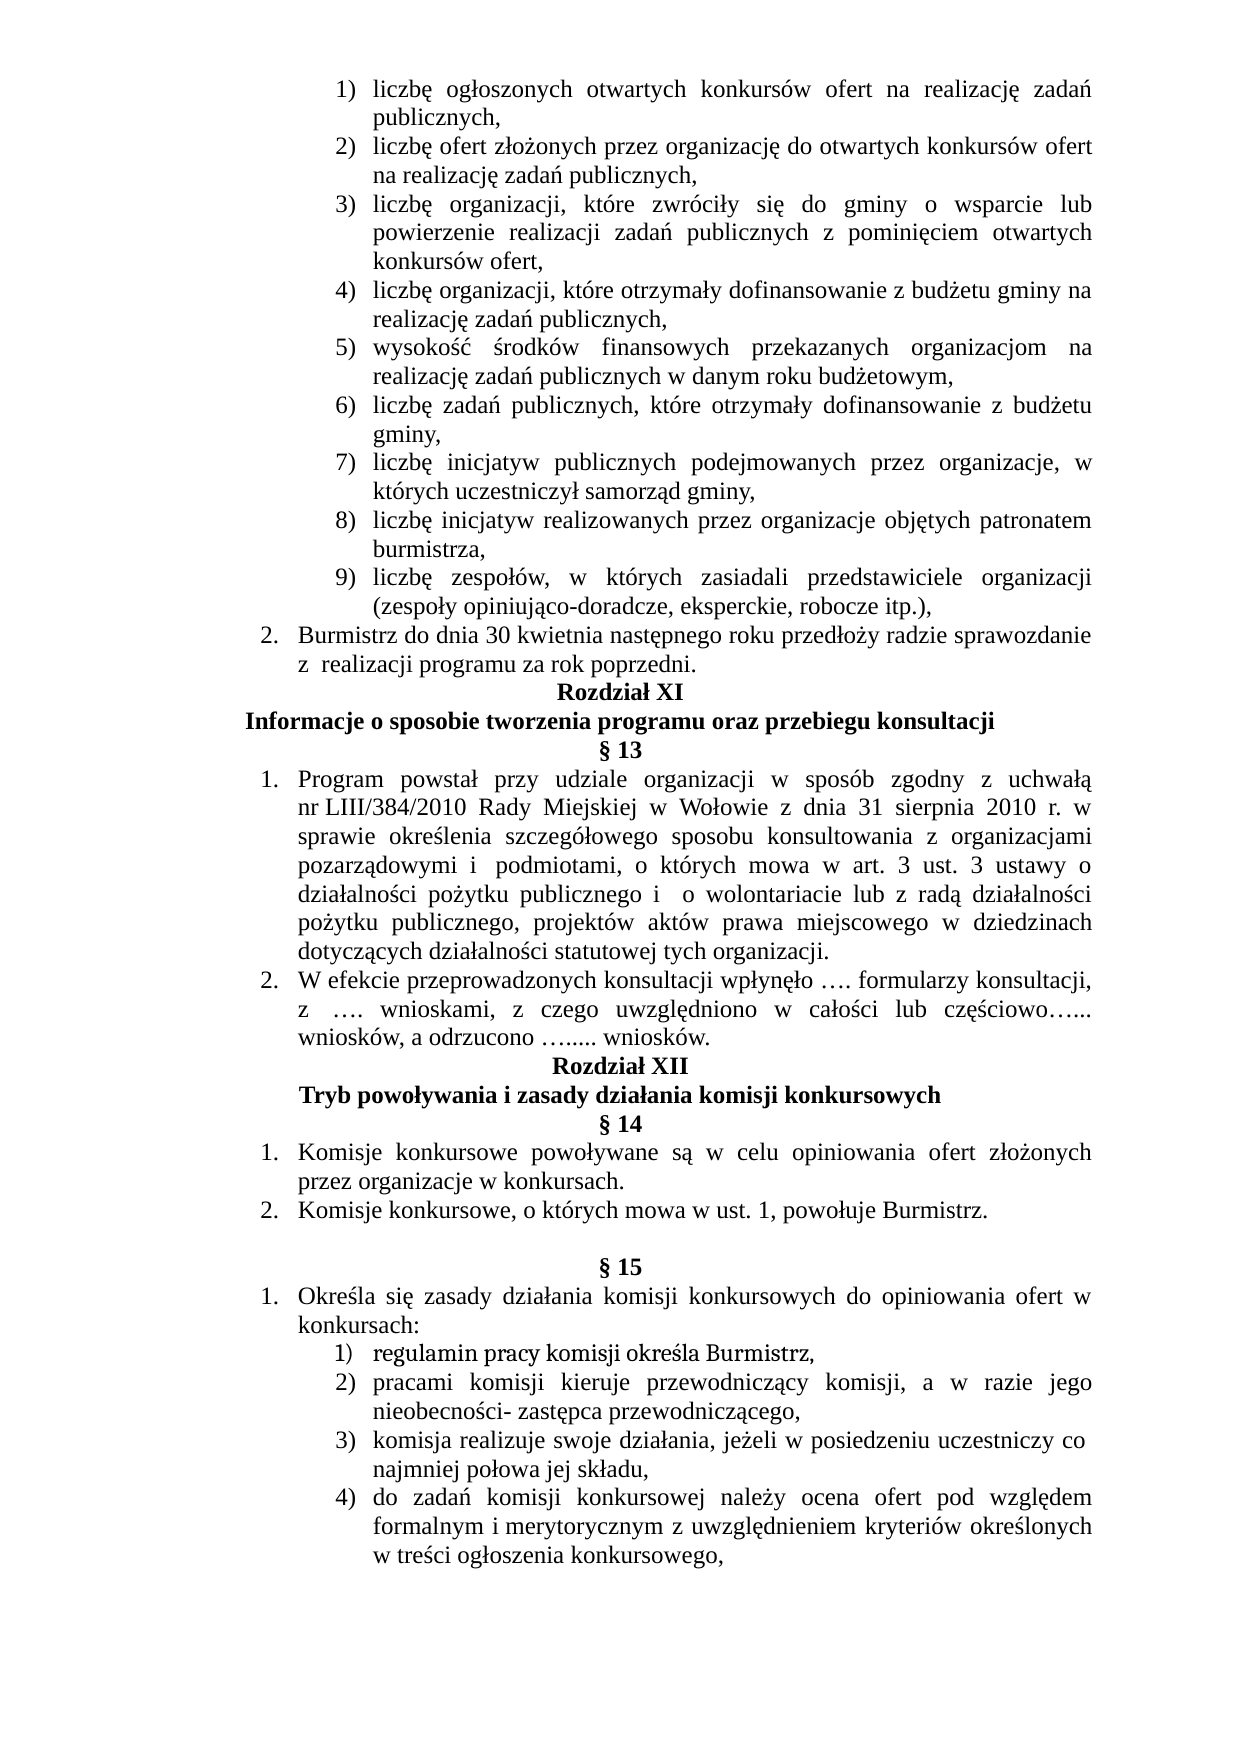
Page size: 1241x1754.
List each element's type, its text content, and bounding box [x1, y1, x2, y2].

list regulamin pracy komisji określa Burmistrz, [335, 1339, 1093, 1367]
list komisja realizuje swoje działania, jeżeli w posiedzeniu uczestniczy co najmniej połowa jej składu, [335, 1425, 1093, 1482]
list liczbę inicjatyw publicznych podejmowanych przez organizacje, w których uczestniczył samorząd gminy, [335, 447, 1093, 505]
list Komisje konkursowe, o których mowa w ust. 1, powołuje Burmistrz. [260, 1195, 1093, 1224]
list liczbę organizacji, które zwróciły się do gminy o wsparcie lub powierzenie realizacji zadań publicznych z pominięciem otwartych konkursów ofert, [335, 189, 1093, 275]
text § 14 [148, 1109, 1093, 1137]
list Burmistrz do dnia 30 kwietnia następnego roku przedłoży radzie sprawozdanie z realizacji programu za rok poprzedni. [260, 620, 1093, 677]
text § 13 [148, 735, 1093, 764]
list liczbę inicjatyw realizowanych przez organizacje objętych patronatem burmistrza, [335, 505, 1093, 562]
text Tryb powoływania i zasady działania komisji konkursowych [148, 1080, 1093, 1109]
list wysokość środków finansowych przekazanych organizacjom na realizację zadań publicznych w danym roku budżetowym, [335, 332, 1093, 390]
list Określa się zasady działania komisji konkursowych do opiniowania ofert w konkursach: [260, 1281, 1093, 1339]
text Rozdział XII [148, 1051, 1093, 1080]
list liczbę ogłoszonych otwartych konkursów ofert na realizację zadań publicznych, [335, 74, 1093, 131]
list liczbę zespołów, w których zasiadali przedstawiciele organizacji (zespoły opiniująco-doradcze, eksperckie, robocze itp.), [335, 562, 1093, 620]
list pracami komisji kieruje przewodniczący komisji, a w razie jego nieobecności- zastępca przewodniczącego, [335, 1367, 1093, 1425]
text Informacje o sposobie tworzenia programu oraz przebiegu konsultacji [148, 706, 1093, 735]
list liczbę ofert złożonych przez organizację do otwartych konkursów ofert na realizację zadań publicznych, [335, 131, 1093, 189]
list liczbę zadań publicznych, które otrzymały dofinansowanie z budżetu gminy, [335, 390, 1093, 447]
text § 15 [148, 1252, 1093, 1281]
list do zadań komisji konkursowej należy ocena ofert pod względem formalnym i merytorycznym z uwzględnieniem kryteriów określonych w treści ogłoszenia konkursowego, [335, 1482, 1093, 1569]
list liczbę organizacji, które otrzymały dofinansowanie z budżetu gminy na realizację zadań publicznych, [335, 275, 1093, 332]
text Rozdział XI [148, 677, 1093, 706]
list Komisje konkursowe powoływane są w celu opiniowania ofert złożonych przez organizacje w konkursach. [260, 1137, 1093, 1195]
list W efekcie przeprowadzonych konsultacji wpłynęło …. formularzy konsultacji, z …. wnioskami, z czego uwzględniono w całości lub częściowo…... wniosków, a odrzucono …..... wniosków. [260, 965, 1093, 1051]
list Program powstał przy udziale organizacji w sposób zgodny z uchwałą nr LIII/384/2010 Rady Miejskiej w Wołowie z dnia 31 sierpnia 2010 r. w sprawie określenia szczegółowego sposobu konsultowania z organizacjami pozarządowymi i podmiotami, o których mowa w art. 3 ust. 3 ustawy o działalności pożytku publicznego i o wolontariacie lub z radą działalności pożytku publicznego, projektów aktów prawa miejscowego w dziedzinach dotyczących działalności statutowej tych organizacji. [260, 764, 1093, 965]
